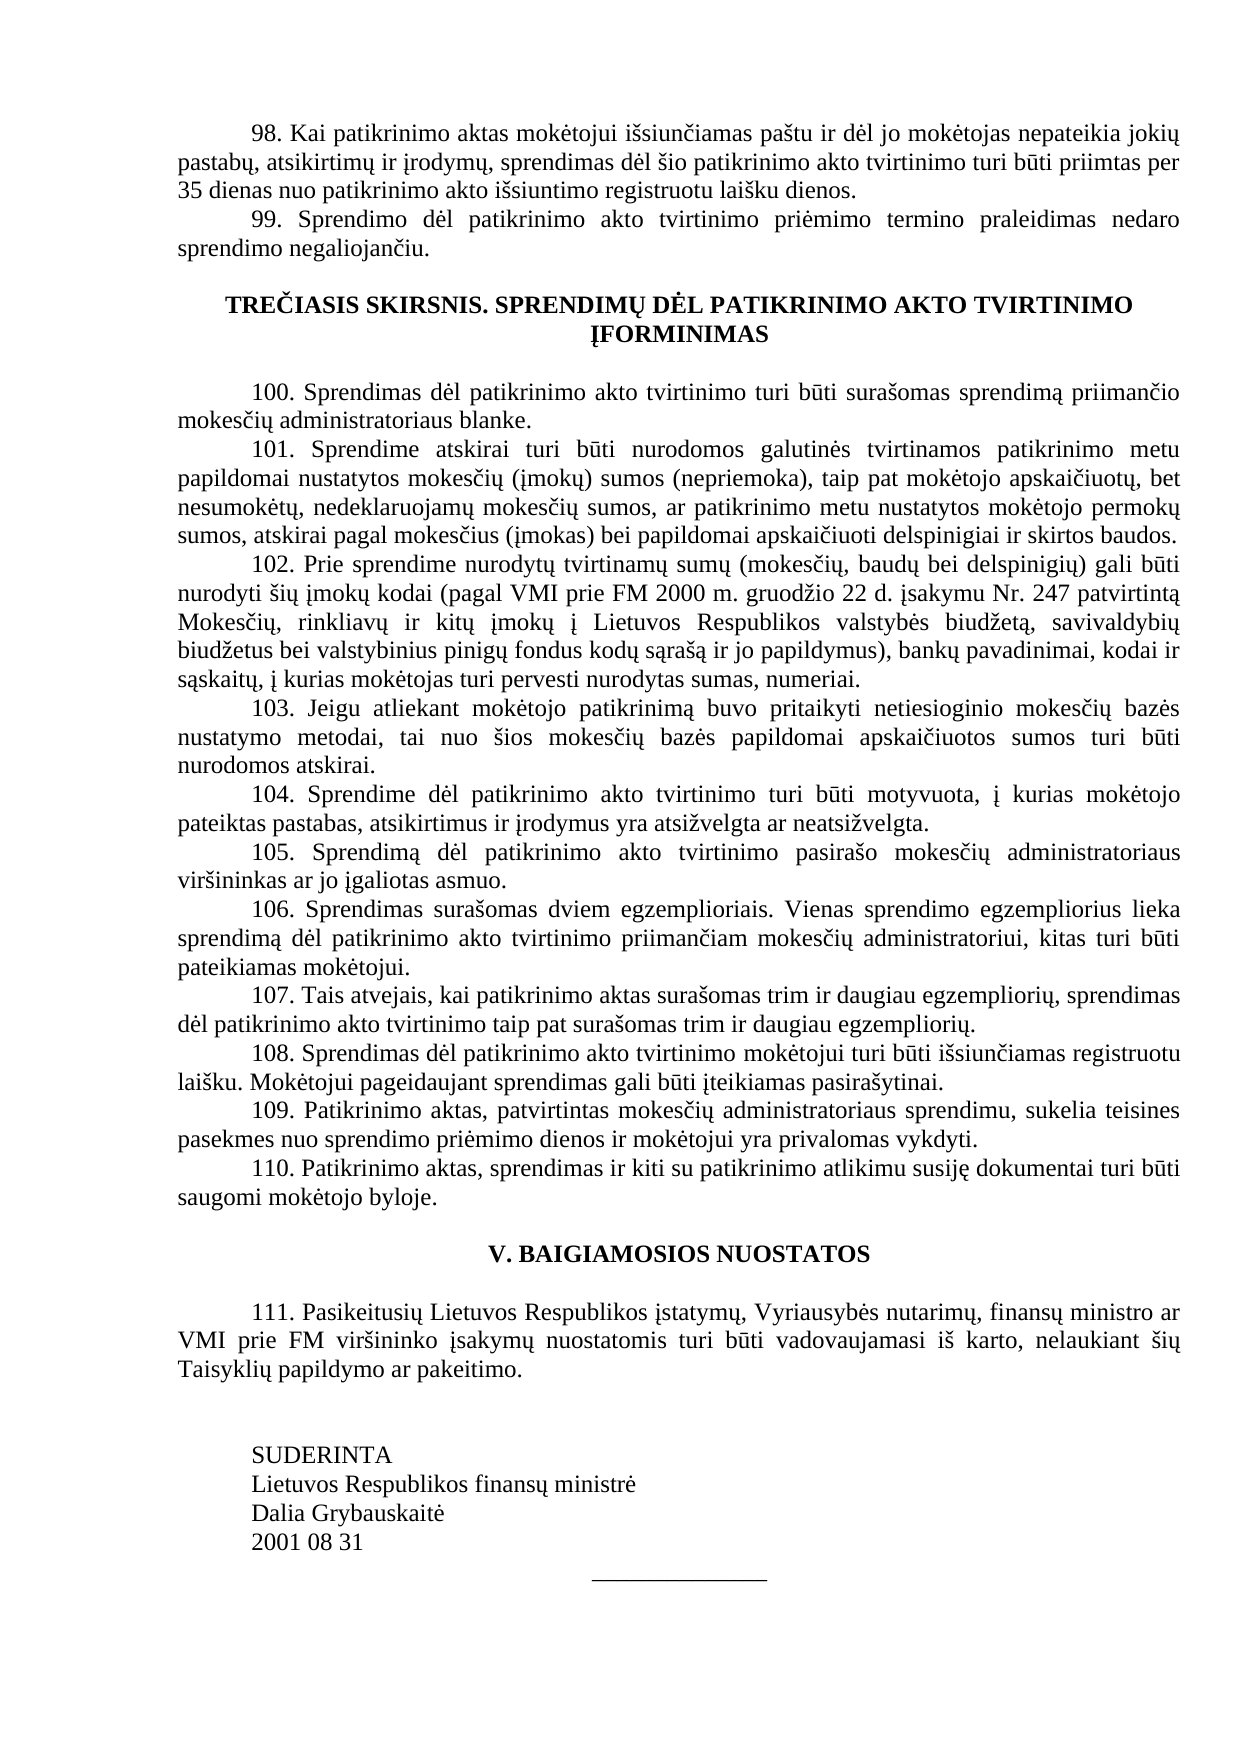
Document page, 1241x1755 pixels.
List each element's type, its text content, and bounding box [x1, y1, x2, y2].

text 105. Sprendimą dėl patikrinimo akto tvirtinimo pasirašo mokesčių administratoriaus viršininkas ar jo įgaliotas asmuo. [177, 837, 1181, 894]
text Dalia Grybauskaitė [177, 1498, 1181, 1527]
text V. BAIGIAMOSIOS NUOSTATOS [177, 1239, 1181, 1268]
text SUDERINTA [177, 1441, 1181, 1469]
text 102. Prie sprendime nurodytų tvirtinamų sumų (mokesčių, baudų bei delspinigių) gali būti nurodyti šių įmokų kodai (pagal VMI prie FM 2000 m. gruodžio 22 d. įsakymu Nr. 247 patvirtintą Mokesčių, rinkliavų ir kitų įmokų į Lietuvos Respublikos valstybės biudžetą, savivaldybių biudžetus bei valstybinius pinigų fondus kodų sąrašą ir jo papildymus), bankų pavadinimai, kodai ir sąskaitų, į kurias mokėtojas turi pervesti nurodytas sumas, numeriai. [177, 549, 1181, 693]
text ______________ [177, 1556, 1181, 1584]
text TREČIASIS SKIRSNIS. SPRENDIMŲ DĖL PATIKRINIMO AKTO TVIRTINIMO ĮFORMINIMAS [177, 291, 1181, 348]
text 99. Sprendimo dėl patikrinimo akto tvirtinimo priėmimo termino praleidimas nedaro sprendimo negaliojančiu. [177, 204, 1181, 262]
text 111. Pasikeitusių Lietuvos Respublikos įstatymų, Vyriausybės nutarimų, finansų ministro ar VMI prie FM viršininko įsakymų nuostatomis turi būti vadovaujamasi iš karto, nelaukiant šių Taisyklių papildymo ar pakeitimo. [177, 1297, 1181, 1383]
text 103. Jeigu atliekant mokėtojo patikrinimą buvo pritaikyti netiesioginio mokesčių bazės nustatymo metodai, tai nuo šios mokesčių bazės papildomai apskaičiuotos sumos turi būti nurodomos atskirai. [177, 693, 1181, 779]
text 108. Sprendimas dėl patikrinimo akto tvirtinimo mokėtojui turi būti išsiunčiamas registruotu laišku. Mokėtojui pageidaujant sprendimas gali būti įteikiamas pasirašytinai. [177, 1038, 1181, 1096]
text 98. Kai patikrinimo aktas mokėtojui išsiunčiamas paštu ir dėl jo mokėtojas nepateikia jokių pastabų, atsikirtimų ir įrodymų, sprendimas dėl šio patikrinimo akto tvirtinimo turi būti priimtas per 35 dienas nuo patikrinimo akto išsiuntimo registruotu laišku dienos. [177, 118, 1181, 204]
text Lietuvos Respublikos finansų ministrė [177, 1469, 1181, 1498]
text 101. Sprendime atskirai turi būti nurodomos galutinės tvirtinamos patikrinimo metu papildomai nustatytos mokesčių (įmokų) sumos (nepriemoka), taip pat mokėtojo apskaičiuotų, bet nesumokėtų, nedeklaruojamų mokesčių sumos, ar patikrinimo metu nustatytos mokėtojo permokų sumos, atskirai pagal mokesčius (įmokas) bei papildomai apskaičiuoti delspinigiai ir skirtos baudos. [177, 434, 1181, 549]
text 109. Patikrinimo aktas, patvirtintas mokesčių administratoriaus sprendimu, sukelia teisines pasekmes nuo sprendimo priėmimo dienos ir mokėtojui yra privalomas vykdyti. [177, 1096, 1181, 1153]
text 2001 08 31 [177, 1527, 1181, 1556]
text 104. Sprendime dėl patikrinimo akto tvirtinimo turi būti motyvuota, į kurias mokėtojo pateiktas pastabas, atsikirtimus ir įrodymus yra atsižvelgta ar neatsižvelgta. [177, 779, 1181, 837]
text 100. Sprendimas dėl patikrinimo akto tvirtinimo turi būti surašomas sprendimą priimančio mokesčių administratoriaus blanke. [177, 377, 1181, 434]
text 106. Sprendimas surašomas dviem egzemplioriais. Vienas sprendimo egzempliorius lieka sprendimą dėl patikrinimo akto tvirtinimo priimančiam mokesčių administratoriui, kitas turi būti pateikiamas mokėtojui. [177, 894, 1181, 981]
text 107. Tais atvejais, kai patikrinimo aktas surašomas trim ir daugiau egzempliorių, sprendimas dėl patikrinimo akto tvirtinimo taip pat surašomas trim ir daugiau egzempliorių. [177, 981, 1181, 1038]
text 110. Patikrinimo aktas, sprendimas ir kiti su patikrinimo atlikimu susiję dokumentai turi būti saugomi mokėtojo byloje. [177, 1153, 1181, 1211]
